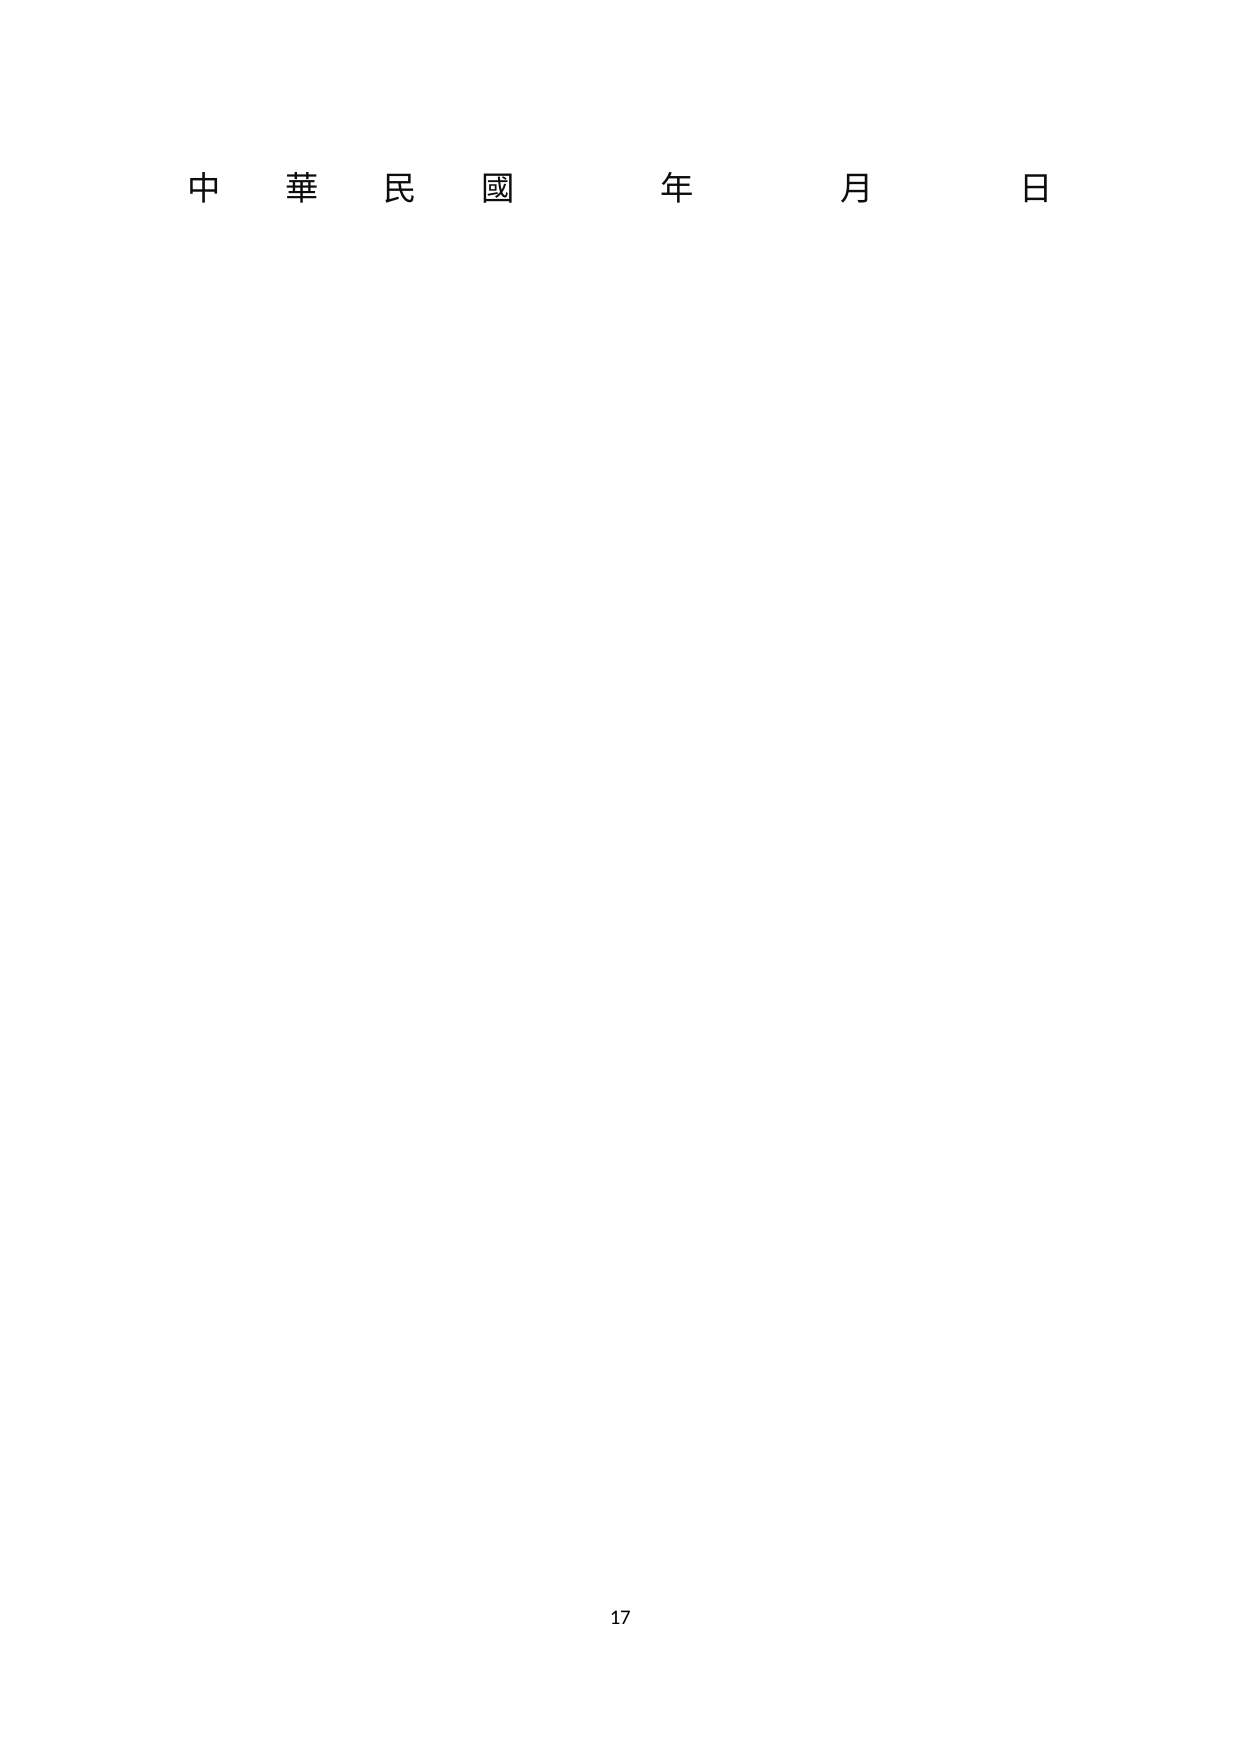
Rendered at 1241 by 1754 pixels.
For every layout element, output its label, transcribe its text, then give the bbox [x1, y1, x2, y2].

text 中華民國 年 月 日 [187, 170, 1053, 208]
